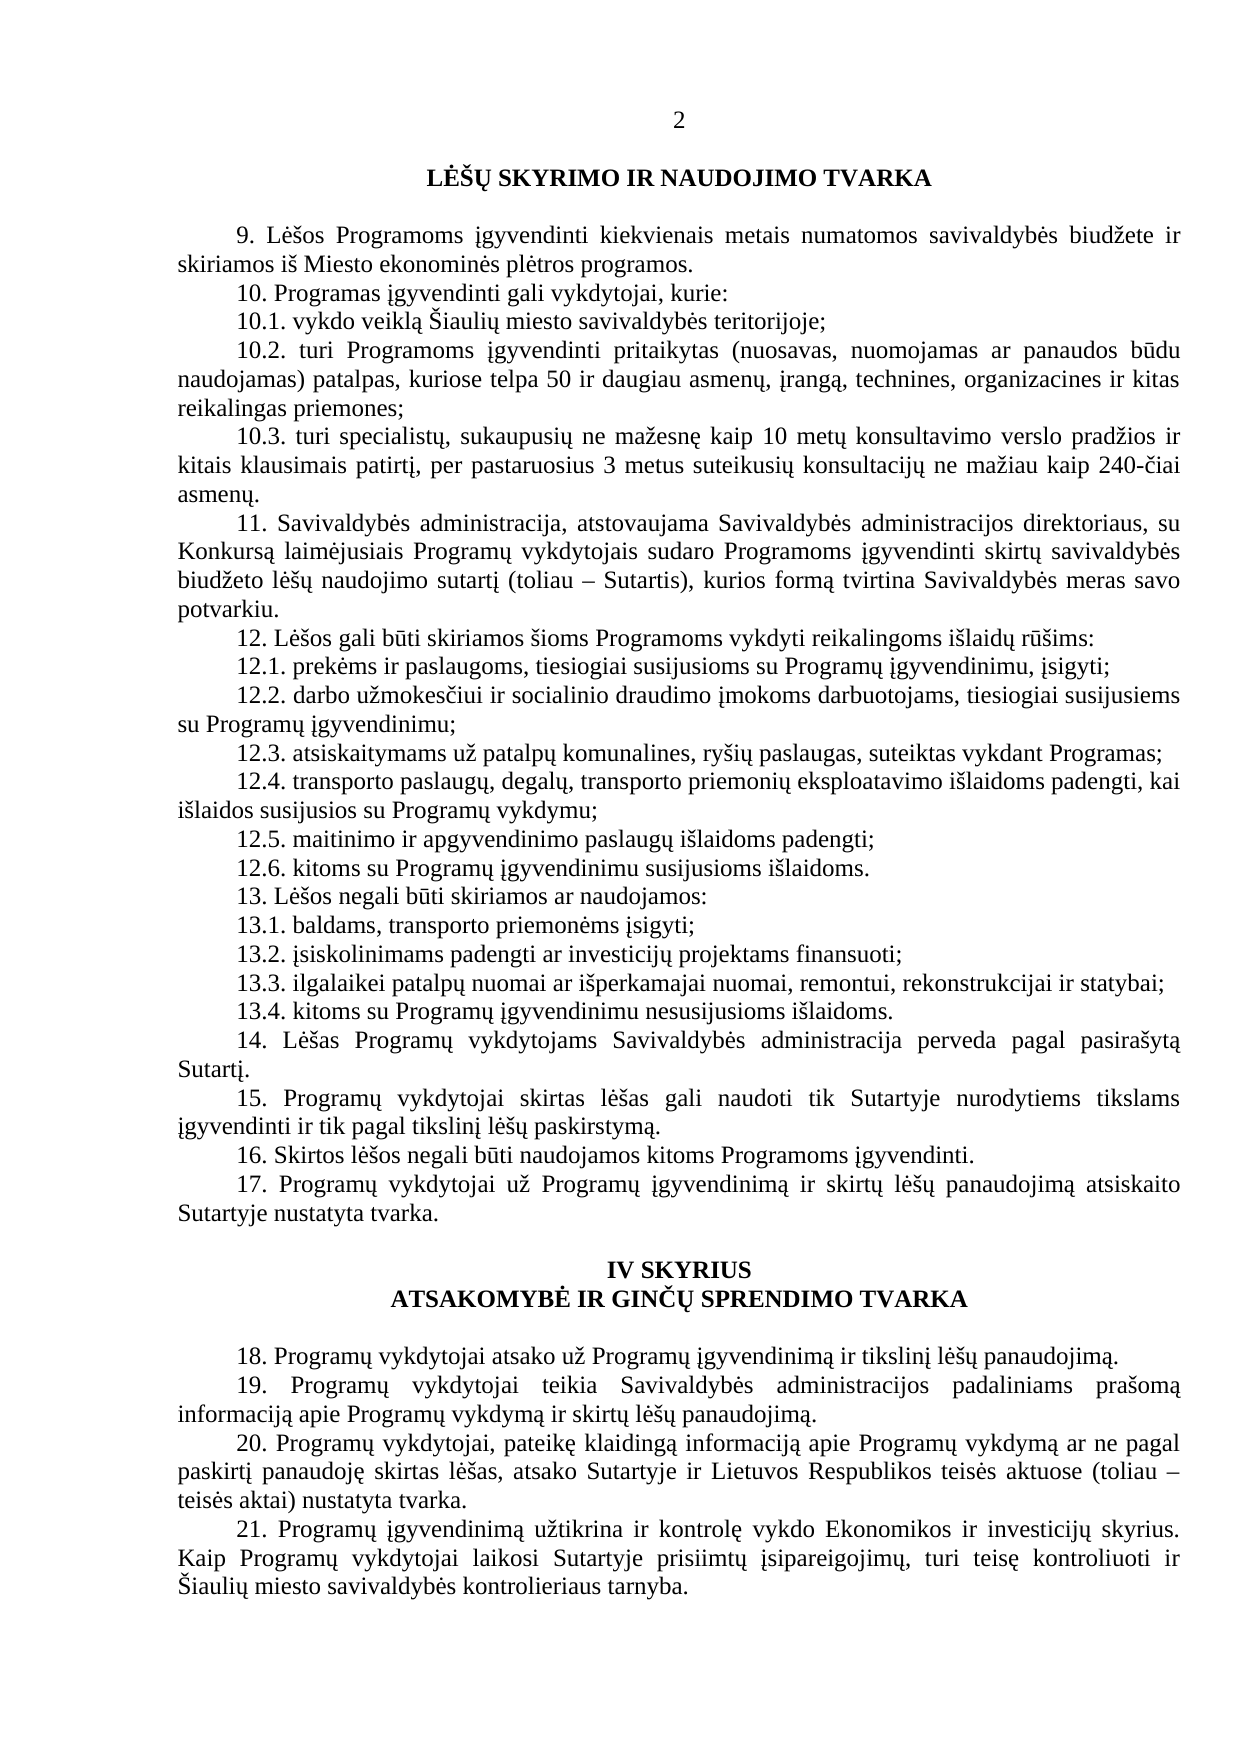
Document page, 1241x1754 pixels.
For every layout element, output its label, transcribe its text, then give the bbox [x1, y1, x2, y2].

text 13.4. kitoms su Programų įgyvendinimu nesusijusioms išlaidoms. [177, 996, 1181, 1025]
text 12.2. darbo užmokesčiui ir socialinio draudimo įmokoms darbuotojams, tiesiogiai susijusiems su Programų įgyvendinimu; [177, 680, 1181, 738]
text 11. Savivaldybės administracija, atstovaujama Savivaldybės administracijos direktoriaus, su Konkursą laimėjusiais Programų vykdytojais sudaro Programoms įgyvendinti skirtų savivaldybės biudžeto lėšų naudojimo sutartį (toliau – Sutartis), kurios formą tvirtina Savivaldybės meras savo potvarkiu. [177, 508, 1181, 623]
text 19. Programų vykdytojai teikia Savivaldybės administracijos padaliniams prašomą informaciją apie Programų vykdymą ir skirtų lėšų panaudojimą. [177, 1370, 1181, 1428]
text 20. Programų vykdytojai, pateikę klaidingą informaciją apie Programų vykdymą ar ne pagal paskirtį panaudoję skirtas lėšas, atsako Sutartyje ir Lietuvos Respublikos teisės aktuose (toliau – teisės aktai) nustatyta tvarka. [177, 1428, 1181, 1514]
text 12. Lėšos gali būti skiriamos šioms Programoms vykdyti reikalingoms išlaidų rūšims: [177, 623, 1181, 651]
text 10.3. turi specialistų, sukaupusių ne mažesnę kaip 10 metų konsultavimo verslo pradžios ir kitais klausimais patirtį, per pastaruosius 3 metus suteikusių konsultacijų ne mažiau kaip 240-čiai asmenų. [177, 421, 1181, 508]
text ATSAKOMYBĖ IR GINČŲ SPRENDIMO TVARKA [177, 1284, 1181, 1313]
text 13.3. ilgalaikei patalpų nuomai ar išperkamajai nuomai, remontui, rekonstrukcijai ir statybai; [177, 968, 1181, 996]
text 13.2. įsiskolinimams padengti ar investicijų projektams finansuoti; [177, 939, 1181, 968]
text 12.3. atsiskaitymams už patalpų komunalines, ryšių paslaugas, suteiktas vykdant Programas; [177, 738, 1181, 766]
text 10.1. vykdo veiklą Šiaulių miesto savivaldybės teritorijoje; [177, 306, 1181, 335]
text IV SKYRIUS [177, 1255, 1181, 1284]
text 9. Lėšos Programoms įgyvendinti kiekvienais metais numatomos savivaldybės biudžete ir skiriamos iš Miesto ekonominės plėtros programos. [177, 220, 1181, 278]
text 13.1. baldams, transporto priemonėms įsigyti; [177, 910, 1181, 939]
text 18. Programų vykdytojai atsako už Programų įgyvendinimą ir tikslinį lėšų panaudojimą. [177, 1341, 1181, 1370]
text 12.4. transporto paslaugų, degalų, transporto priemonių eksploatavimo išlaidoms padengti, kai išlaidos susijusios su Programų vykdymu; [177, 766, 1181, 824]
text 12.1. prekėms ir paslaugoms, tiesiogiai susijusioms su Programų įgyvendinimu, įsigyti; [177, 651, 1181, 680]
text 21. Programų įgyvendinimą užtikrina ir kontrolę vykdo Ekonomikos ir investicijų skyrius. Kaip Programų vykdytojai laikosi Sutartyje prisiimtų įsipareigojimų, turi teisę kontroliuoti ir Šiaulių miesto savivaldybės kontrolieriaus tarnyba. [177, 1514, 1181, 1600]
text 12.5. maitinimo ir apgyvendinimo paslaugų išlaidoms padengti; [177, 824, 1181, 853]
text 10. Programas įgyvendinti gali vykdytojai, kurie: [177, 278, 1181, 306]
text LĖŠŲ SKYRIMO IR NAUDOJIMO TVARKA [177, 163, 1181, 191]
text 15. Programų vykdytojai skirtas lėšas gali naudoti tik Sutartyje nurodytiems tikslams įgyvendinti ir tik pagal tikslinį lėšų paskirstymą. [177, 1083, 1181, 1140]
text 16. Skirtos lėšos negali būti naudojamos kitoms Programoms įgyvendinti. [177, 1140, 1181, 1169]
text 13. Lėšos negali būti skiriamos ar naudojamos: [177, 881, 1181, 910]
text 17. Programų vykdytojai už Programų įgyvendinimą ir skirtų lėšų panaudojimą atsiskaito Sutartyje nustatyta tvarka. [177, 1169, 1181, 1226]
text 12.6. kitoms su Programų įgyvendinimu susijusioms išlaidoms. [177, 853, 1181, 881]
text 14. Lėšas Programų vykdytojams Savivaldybės administracija perveda pagal pasirašytą Sutartį. [177, 1025, 1181, 1083]
text 10.2. turi Programoms įgyvendinti pritaikytas (nuosavas, nuomojamas ar panaudos būdu naudojamas) patalpas, kuriose telpa 50 ir daugiau asmenų, įrangą, technines, organizacines ir kitas reikalingas priemones; [177, 335, 1181, 421]
